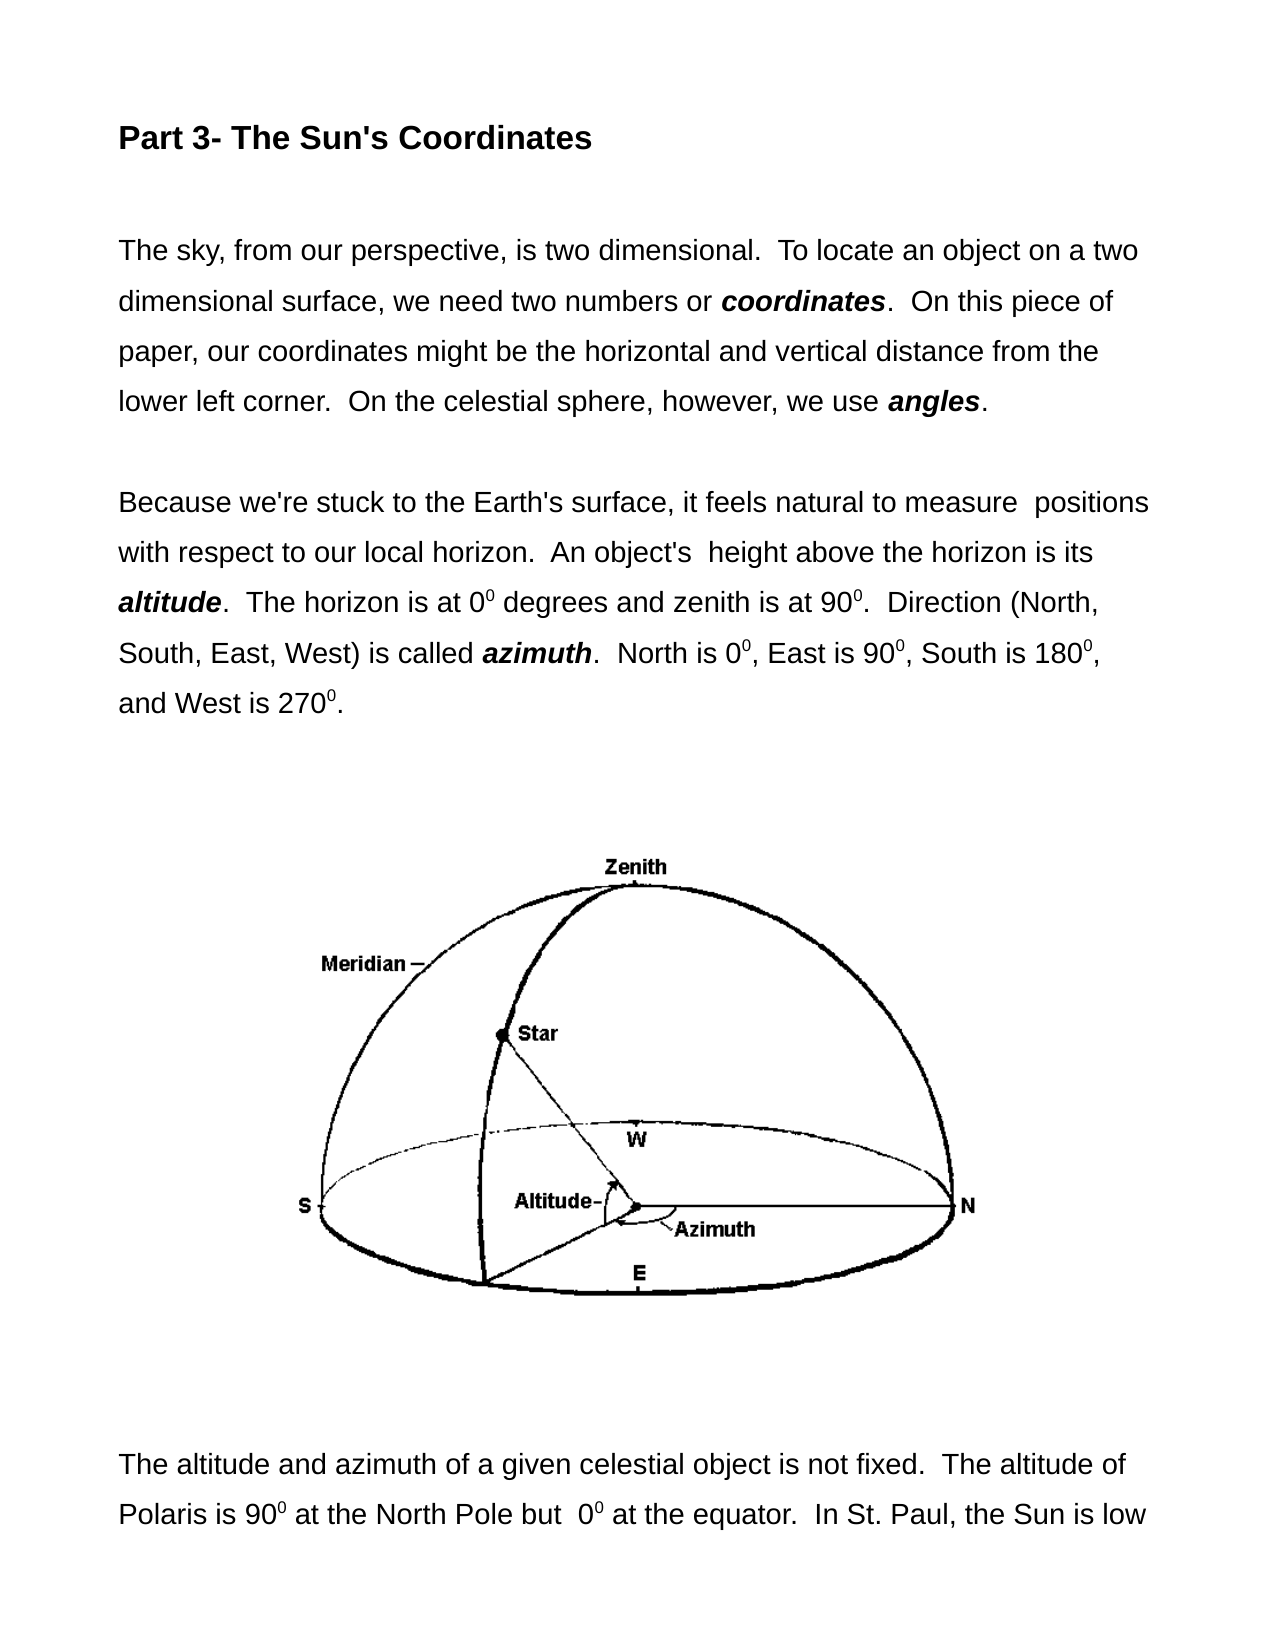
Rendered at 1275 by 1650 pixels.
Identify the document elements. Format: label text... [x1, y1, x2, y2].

text The altitude and azimuth of a given celestial object is not fixed. The altitude of Polaris is 900 at the North Pole but 00 at the equator. In St. Paul, the Sun is low [118, 1447, 1157, 1531]
text Because we're stuck to the Earth's surface, it feels natural to measure positions with respect to our local horizon. An object's height above the horizon is its altitude. The horizon is at 00 degrees and zenith is at 900. Direction (North, South, East, West) is called azimuth. North is 00, East is 900, South is 1800, and West is 2700. [118, 485, 1157, 720]
text Part 3- The Sun's Coordinates [118, 118, 1157, 157]
text The sky, from our perspective, is two dimensional. To locate an object on a two dimensional surface, we need two numbers or coordinates. On this piece of paper, our coordinates might be the horizontal and vertical distance from the lower left corner. On the celestial sphere, however, we use angles. [118, 233, 1157, 418]
picture [290, 846, 985, 1330]
